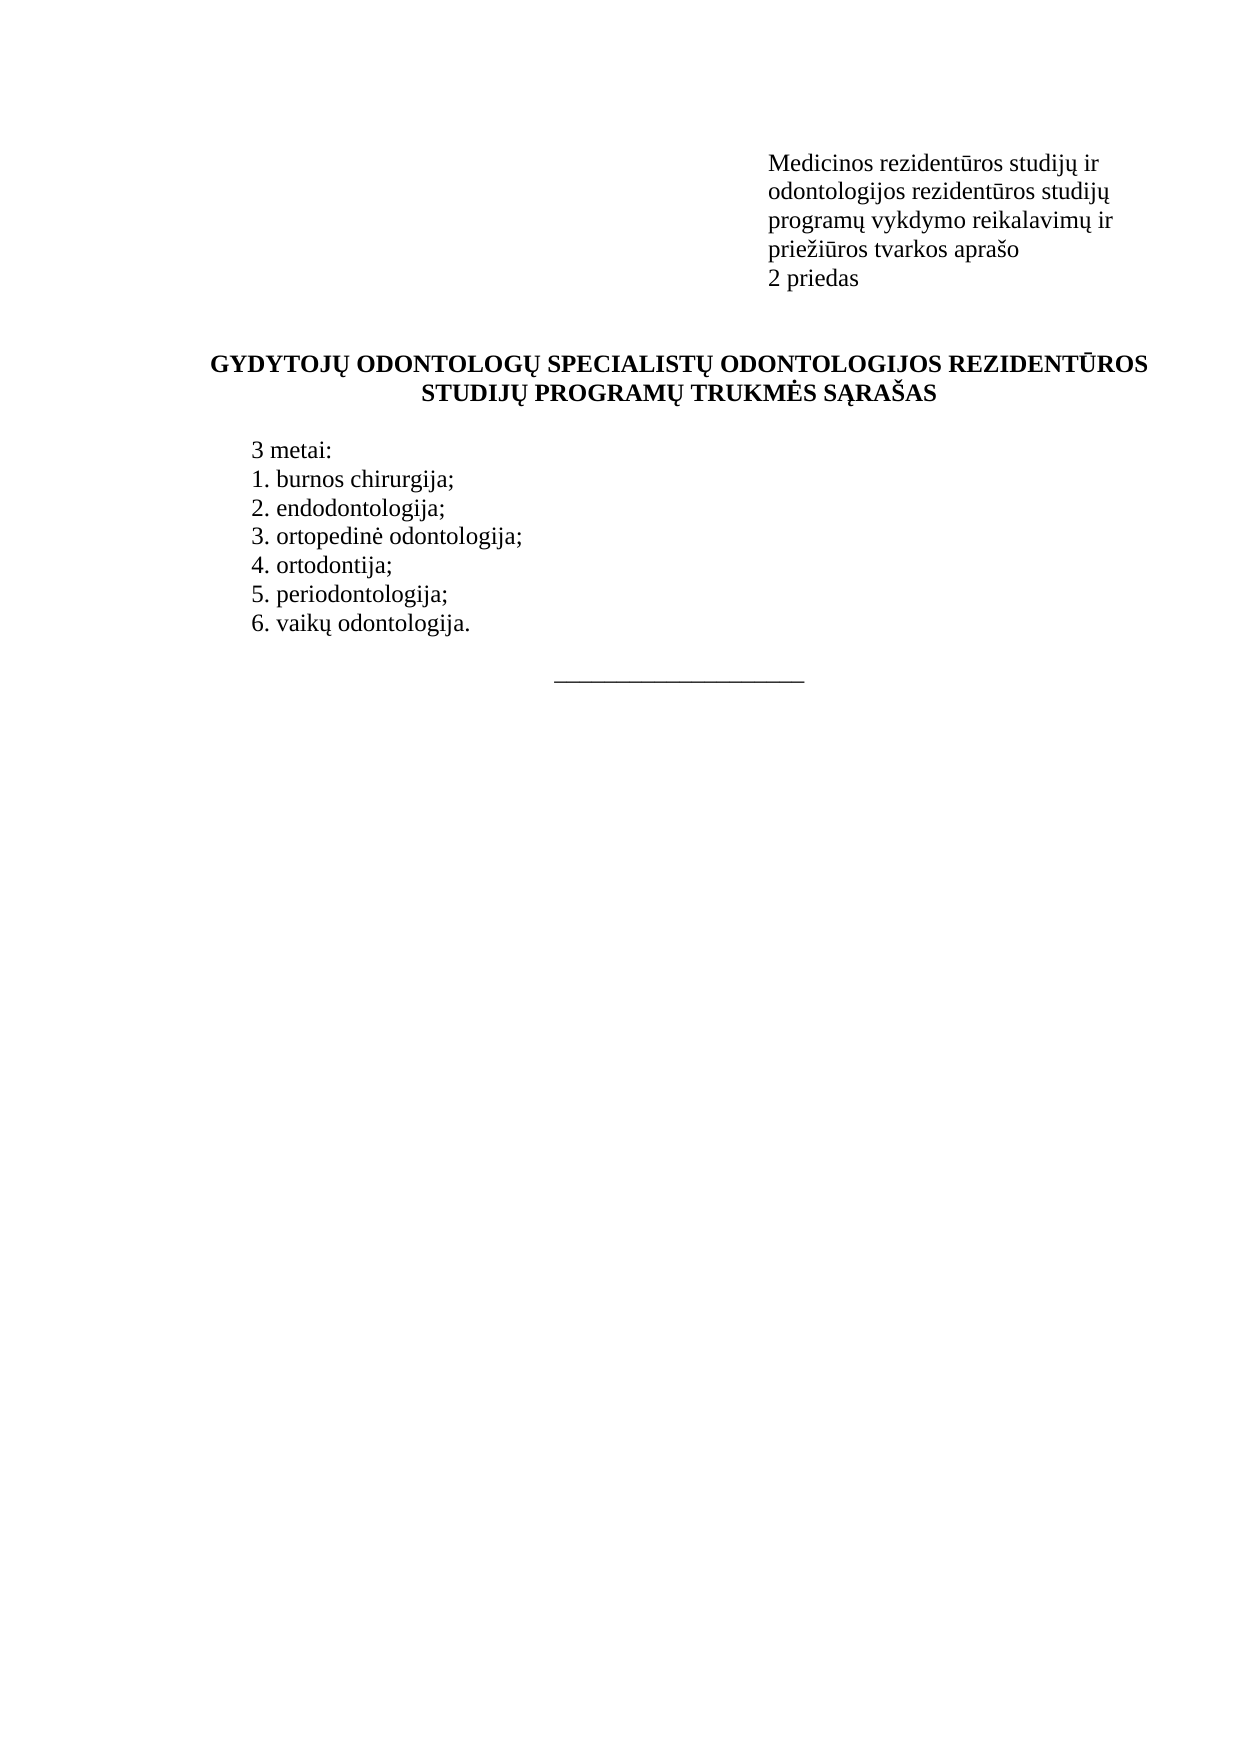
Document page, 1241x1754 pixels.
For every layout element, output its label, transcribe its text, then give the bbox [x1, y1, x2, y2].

text 1. burnos chirurgija; [177, 464, 1181, 493]
text priežiūros tvarkos aprašo [177, 234, 1181, 263]
text Medicinos rezidentūros studijų ir [177, 148, 1181, 176]
text 6. vaikų odontologija. [177, 608, 1181, 636]
text 3. ortopedinė odontologija; [177, 521, 1181, 550]
text –––––––––––––––––––– [177, 665, 1181, 694]
text GYDYTOJŲ ODONTOLOGŲ SPECIALISTŲ ODONTOLOGIJOS REZIDENTŪROS STUDIJŲ PROGRAMŲ TRUKMĖS SĄRAŠAS [177, 349, 1181, 406]
text 2 priedas [177, 263, 1181, 291]
text 5. periodontologija; [177, 579, 1181, 608]
text odontologijos rezidentūros studijų [177, 176, 1181, 205]
text 2. endodontologija; [177, 493, 1181, 521]
text programų vykdymo reikalavimų ir [177, 205, 1181, 234]
text 4. ortodontija; [177, 550, 1181, 579]
text 3 metai: [177, 435, 1181, 464]
